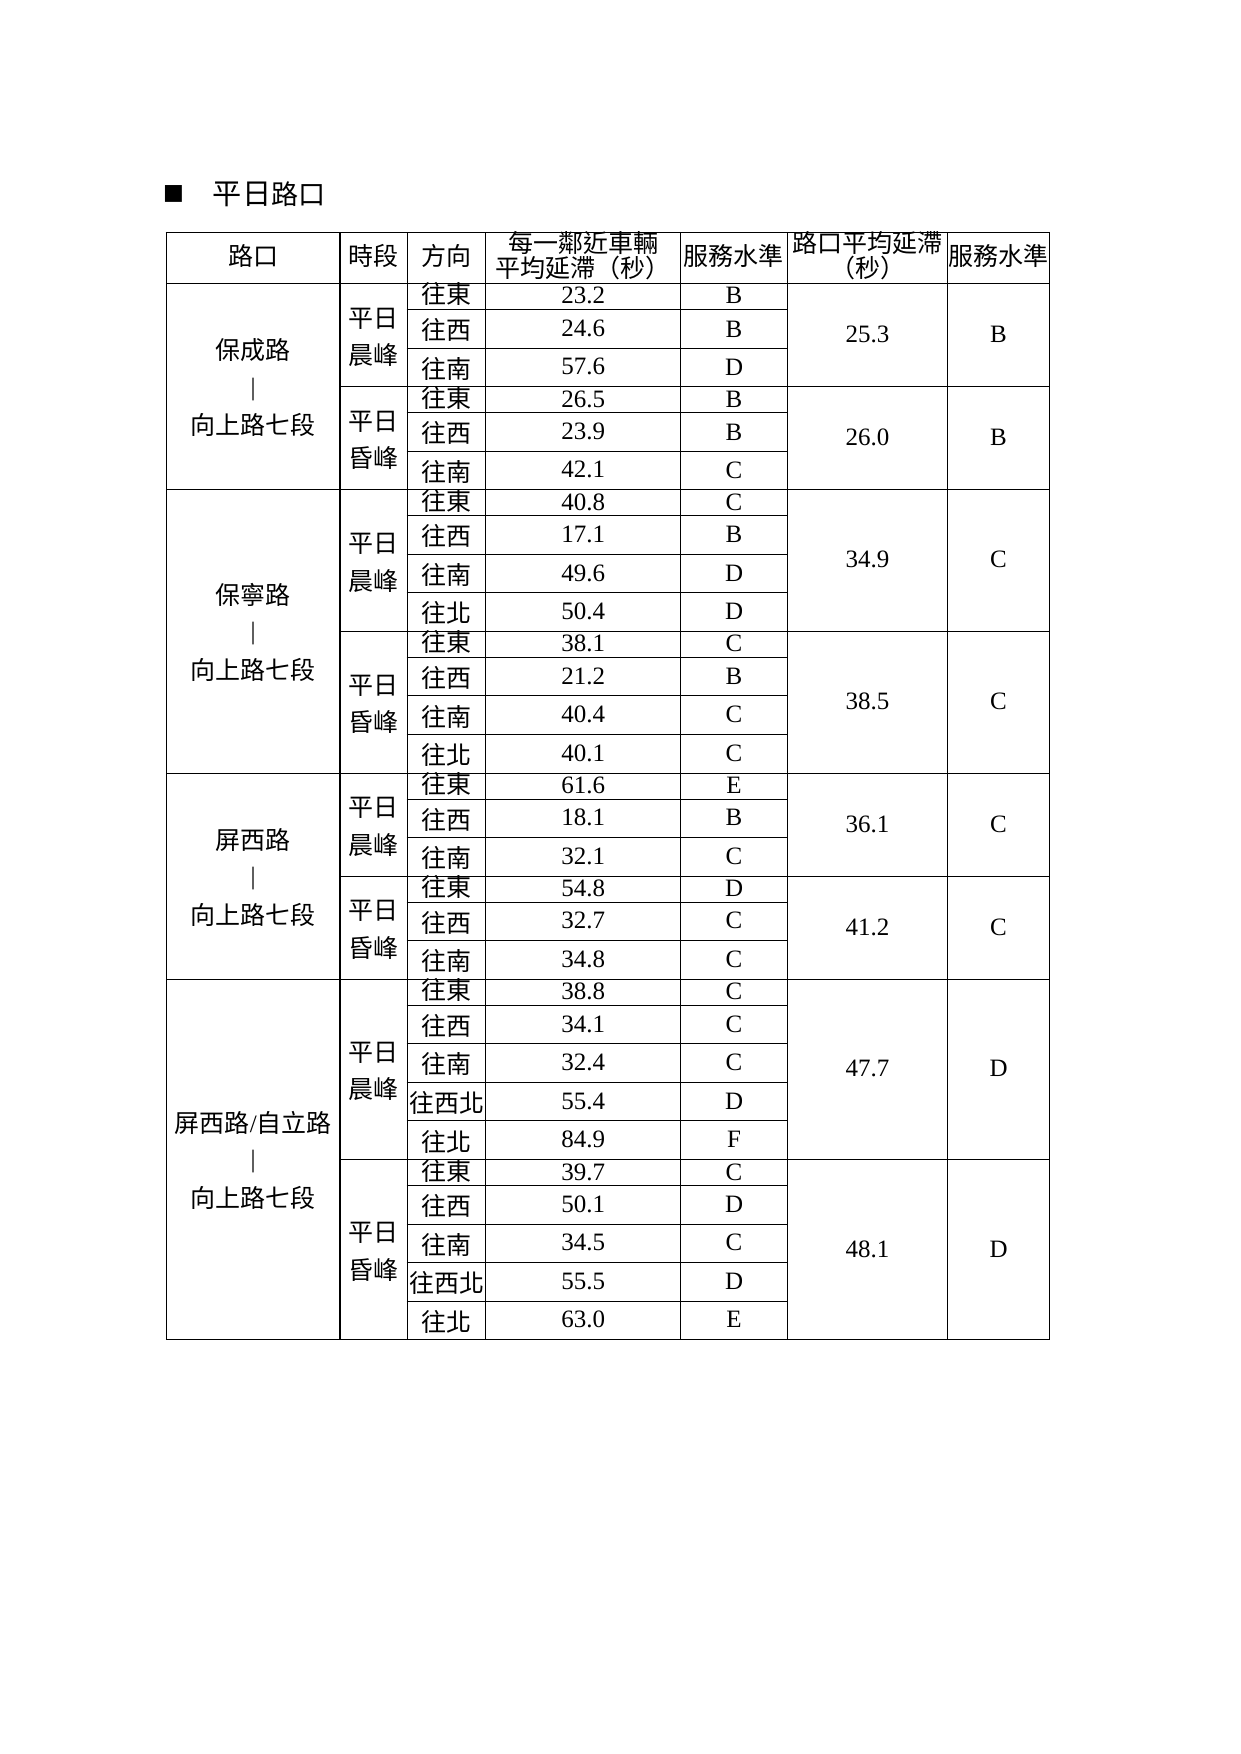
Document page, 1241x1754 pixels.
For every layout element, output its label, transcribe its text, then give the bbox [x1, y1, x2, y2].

table_cell 往西 [408, 310, 485, 347]
table_cell 49.6 [486, 555, 680, 592]
table_cell 61.6 [486, 774, 680, 798]
table_cell C [681, 1006, 787, 1043]
table_header 方向 [408, 233, 485, 283]
table_cell D [681, 1186, 787, 1223]
table_cell C [948, 877, 1049, 979]
table_cell 40.1 [486, 735, 680, 772]
table_cell 保成路 | 向上路七段 [167, 284, 339, 489]
table_cell 往西 [408, 413, 485, 451]
table_cell D [681, 1263, 787, 1301]
table_cell 34.8 [486, 941, 680, 979]
table_cell 24.6 [486, 310, 680, 347]
table_cell 往南 [408, 1044, 485, 1082]
table_cell 34.1 [486, 1006, 680, 1043]
table_cell 往東 [408, 632, 485, 657]
table_cell 63.0 [486, 1302, 680, 1339]
table_cell 往北 [408, 1302, 485, 1339]
table_cell 23.9 [486, 413, 680, 451]
table_cell 往北 [408, 1121, 485, 1159]
table_cell 39.7 [486, 1160, 680, 1185]
table_cell 42.1 [486, 452, 680, 489]
table_cell 34.5 [486, 1225, 680, 1262]
table_cell 往北 [408, 593, 485, 631]
table_cell 屏西路 | 向上路七段 [167, 774, 339, 979]
table_cell 50.4 [486, 593, 680, 631]
table_cell 32.7 [486, 903, 680, 940]
table_cell 55.5 [486, 1263, 680, 1301]
table_cell 40.8 [486, 490, 680, 515]
table_cell C [948, 632, 1049, 772]
table_cell 往南 [408, 941, 485, 979]
table_cell C [681, 980, 787, 1005]
table_cell 平日 晨峰 [341, 490, 407, 631]
table_cell B [948, 284, 1049, 386]
table_cell 往南 [408, 349, 485, 386]
table_cell 往東 [408, 490, 485, 515]
table_cell B [681, 413, 787, 451]
table_cell 往東 [408, 774, 485, 798]
table_cell D [681, 349, 787, 386]
table_cell 往西 [408, 658, 485, 695]
table_cell 21.2 [486, 658, 680, 695]
table_cell 26.5 [486, 387, 680, 412]
table_cell C [681, 1160, 787, 1185]
table_cell C [681, 452, 787, 489]
table_cell C [948, 490, 1049, 631]
table_cell B [681, 658, 787, 695]
table_cell C [681, 490, 787, 515]
table_cell D [681, 1083, 787, 1120]
table_cell 48.1 [788, 1160, 947, 1339]
table_cell 往西 [408, 800, 485, 837]
table_cell F [681, 1121, 787, 1159]
table_cell B [681, 284, 787, 309]
table_cell 往東 [408, 980, 485, 1005]
table_cell 平日 昏峰 [341, 877, 407, 979]
table_cell 34.9 [788, 490, 947, 631]
table_cell C [948, 774, 1049, 876]
table_cell 往西北 [408, 1083, 485, 1120]
list 平日路口 [162, 171, 1053, 213]
table_cell 屏西路/自立路 | 向上路七段 [167, 980, 339, 1339]
table_cell 32.4 [486, 1044, 680, 1082]
table_cell B [681, 516, 787, 554]
table_cell 47.7 [788, 980, 947, 1159]
table_cell 36.1 [788, 774, 947, 876]
table_cell 25.3 [788, 284, 947, 386]
table_cell C [681, 696, 787, 734]
table_cell C [681, 1225, 787, 1262]
table_cell 往南 [408, 838, 485, 876]
table_cell 往南 [408, 696, 485, 734]
table_cell 往西 [408, 1186, 485, 1223]
table_cell C [681, 1044, 787, 1082]
table_cell 平日 晨峰 [341, 980, 407, 1159]
table_header 路口平均延滯（秒） [788, 233, 947, 283]
table_cell C [681, 903, 787, 940]
table_cell E [681, 1302, 787, 1339]
table_cell 平日 晨峰 [341, 774, 407, 876]
table_cell D [948, 980, 1049, 1159]
table_cell 往南 [408, 1225, 485, 1262]
table_cell 38.8 [486, 980, 680, 1005]
table_cell 26.0 [788, 387, 947, 489]
table_header 路口 [167, 233, 339, 283]
table_header 每一鄰近車輛 平均延滯（秒） [486, 233, 680, 283]
table_cell 保寧路 | 向上路七段 [167, 490, 339, 772]
table_cell C [681, 838, 787, 876]
table_cell 18.1 [486, 800, 680, 837]
table_cell 往西北 [408, 1263, 485, 1301]
table_header 時段 [341, 233, 407, 283]
table_cell 38.5 [788, 632, 947, 772]
table_cell B [681, 800, 787, 837]
table_cell 平日 昏峰 [341, 632, 407, 772]
table_cell C [681, 941, 787, 979]
table_cell 往東 [408, 284, 485, 309]
table_cell 往南 [408, 452, 485, 489]
table_cell 23.2 [486, 284, 680, 309]
table_cell 41.2 [788, 877, 947, 979]
table_cell 32.1 [486, 838, 680, 876]
table_cell D [681, 593, 787, 631]
table_cell B [948, 387, 1049, 489]
table_cell 55.4 [486, 1083, 680, 1120]
table_cell B [681, 310, 787, 347]
table_cell 50.1 [486, 1186, 680, 1223]
table_cell B [681, 387, 787, 412]
table_cell 往北 [408, 735, 485, 772]
table_cell 往東 [408, 877, 485, 902]
table_cell C [681, 632, 787, 657]
table_cell 往西 [408, 516, 485, 554]
table_cell 17.1 [486, 516, 680, 554]
table_cell 平日 昏峰 [341, 1160, 407, 1339]
table_cell C [681, 735, 787, 772]
table_cell 往東 [408, 1160, 485, 1185]
table_cell 往南 [408, 555, 485, 592]
table_cell 40.4 [486, 696, 680, 734]
table_cell 往西 [408, 1006, 485, 1043]
table_cell 往東 [408, 387, 485, 412]
table_cell 平日 昏峰 [341, 387, 407, 489]
table_cell E [681, 774, 787, 798]
table_cell 38.1 [486, 632, 680, 657]
table_cell 平日 晨峰 [341, 284, 407, 386]
table_cell 84.9 [486, 1121, 680, 1159]
table_cell D [681, 555, 787, 592]
table_header 服務水準 [681, 233, 787, 283]
table_cell 往西 [408, 903, 485, 940]
table_cell D [948, 1160, 1049, 1339]
table_header 服務水準 [948, 233, 1049, 283]
table_cell 54.8 [486, 877, 680, 902]
table_cell 57.6 [486, 349, 680, 386]
table_cell D [681, 877, 787, 902]
